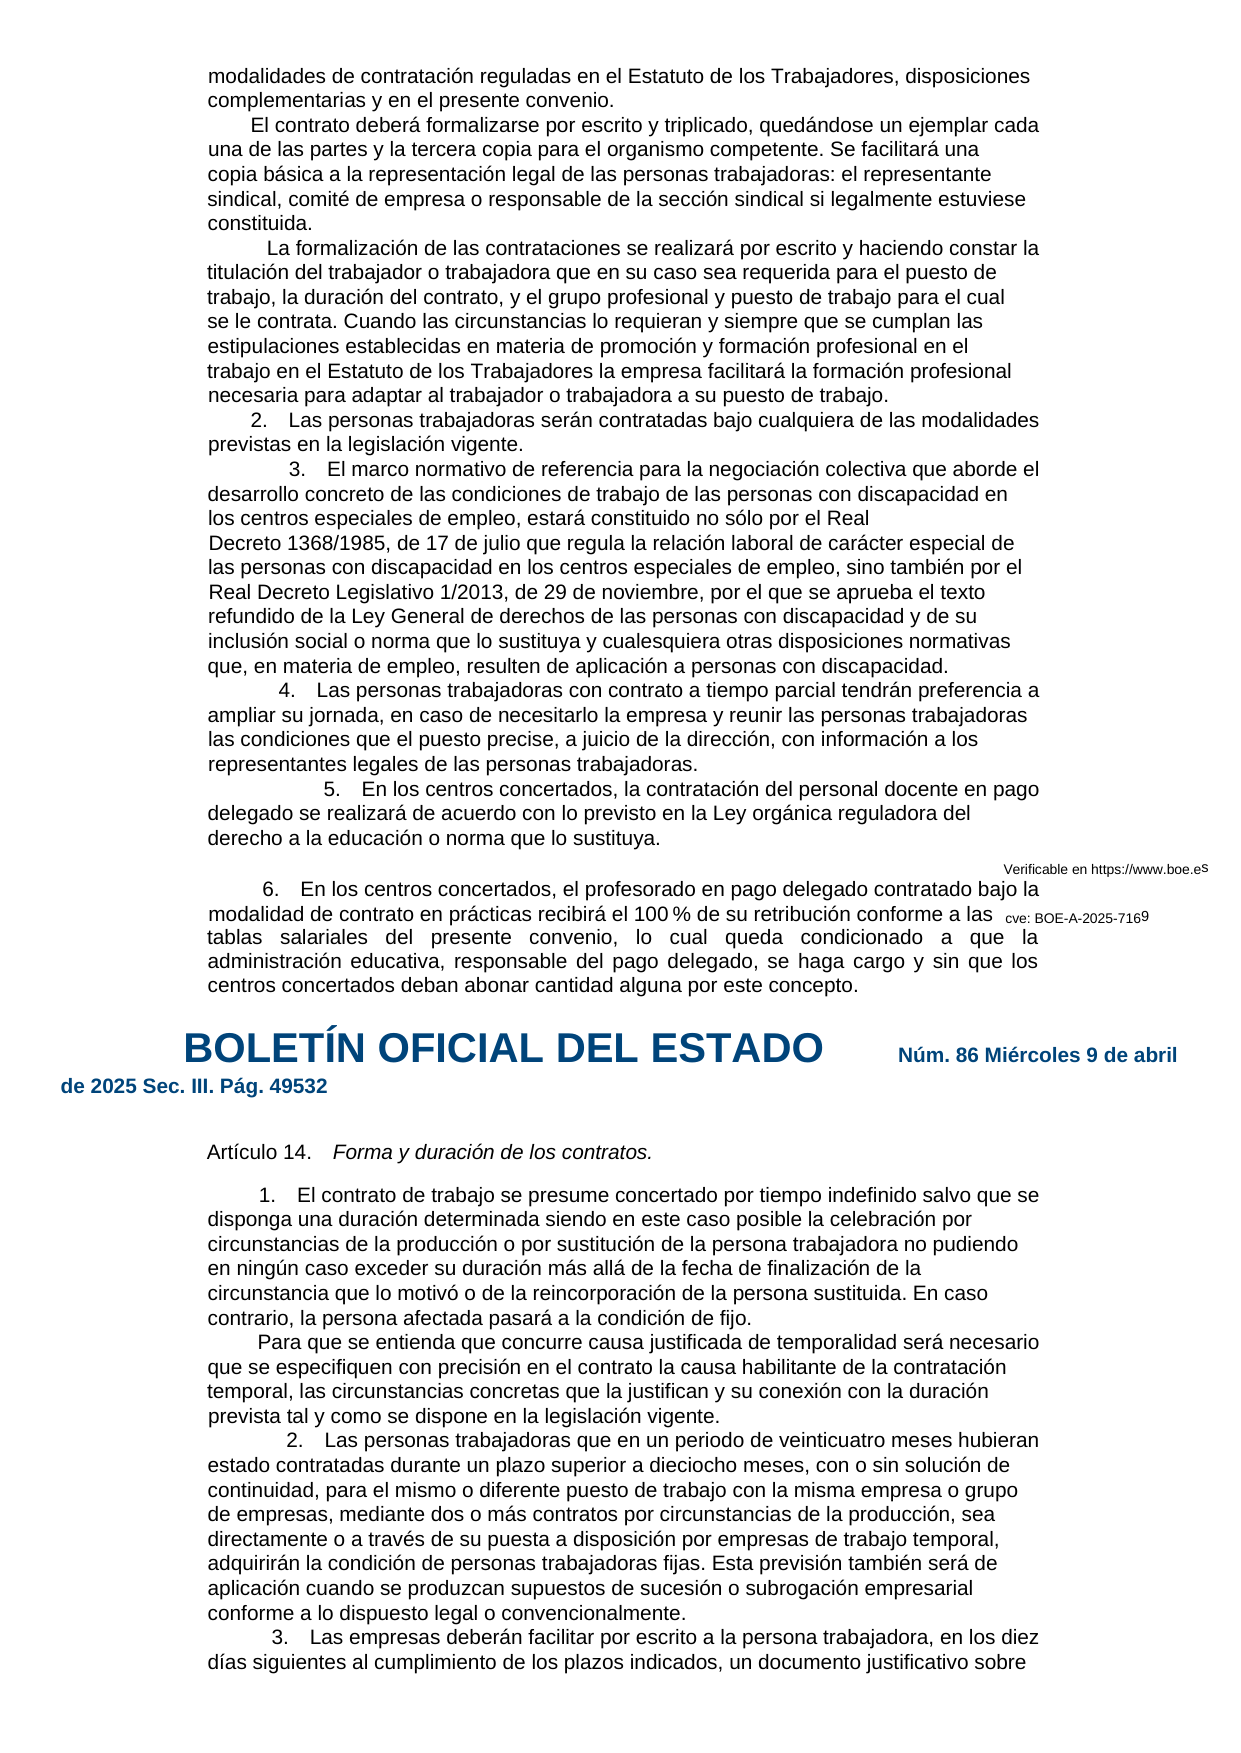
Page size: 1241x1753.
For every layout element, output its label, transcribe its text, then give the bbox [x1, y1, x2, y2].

picture [835, 996, 898, 1063]
text las personas con discapacidad en los centros especiales de empleo, sino también por el [208, 555, 1212, 579]
text se le contrata. Cuando las circunstancias lo requieran y siempre que se cumplan las [207, 309, 1212, 333]
text estipulaciones establecidas en materia de promoción y formación profesional en el [207, 334, 1212, 358]
text trabajo, la duración del contrato, y el grupo profesional y puesto de trabajo para el cual [207, 285, 1212, 309]
text El contrato deberá formalizarse por escrito y triplicado, quedándose un ejemplar cada [59, 113, 1040, 137]
text Verificable en https://www.boe.es [59, 849, 1208, 877]
text adquirirán la condición de personas trabajadoras fijas. Esta previsión también será de [207, 1551, 1212, 1575]
text días siguientes al cumplimiento de los plazos indicados, un documento justificativo sobre [207, 1649, 1212, 1673]
text que se especifiquen con precisión en el contrato la causa habilitante de la contratación [207, 1354, 1212, 1378]
text temporal, las circunstancias concretas que la justifican y su conexión con la duración [207, 1379, 1212, 1403]
text Para que se entienda que concurre causa justificada de temporalidad será necesario [59, 1330, 1040, 1354]
text La formalización de las contrataciones se realizará por escrito y haciendo constar la [59, 236, 1040, 259]
text circunstancia que lo motivó o de la reincorporación de la persona sustituida. En caso [207, 1281, 1212, 1305]
text 4. Las personas trabajadoras con contrato a tiempo parcial tendrán preferencia a [59, 678, 1040, 702]
text de empresas, mediante dos o más contratos por circunstancias de la producción, sea [207, 1502, 1212, 1526]
text contrario, la persona afectada pasará a la condición de fijo. [207, 1305, 1212, 1329]
text Real Decreto Legislativo 1/2013, de 29 de noviembre, por el que se aprueba el texto [208, 580, 1212, 604]
text 3. Las empresas deberán facilitar por escrito a la persona trabajadora, en los diez [59, 1625, 1040, 1649]
text desarrollo concreto de las condiciones de trabajo de las personas con discapacidad en [207, 481, 1212, 505]
text estado contratadas durante un plazo superior a dieciocho meses, con o sin solución de [207, 1453, 1212, 1477]
text sindical, comité de empresa o responsable de la sección sindical si legalmente estuviese [207, 186, 1212, 210]
text titulación del trabajador o trabajadora que en su caso sea requerida para el puesto de [207, 260, 1212, 284]
text copia básica a la representación legal de las personas trabajadoras: el representante [207, 162, 1212, 186]
text modalidades de contratación reguladas en el Estatuto de los Trabajadores, disposiciones [208, 63, 1212, 87]
text circunstancias de la producción o por sustitución de la persona trabajadora no pudiendo [207, 1232, 1212, 1256]
text aplicación cuando se produzcan supuestos de sucesión o subrogación empresarial [207, 1576, 1212, 1600]
text las condiciones que el puesto precise, a juicio de la dirección, con información a los [208, 727, 1212, 751]
text BOLETÍN OFICIAL DEL ESTADO Núm. 86 Miércoles 9 de abril de 2025 Sec. III. Pág. 49532 [59, 997, 1182, 1097]
text continuidad, para el mismo o diferente puesto de trabajo con la misma empresa o grupo [207, 1477, 1212, 1501]
text prevista tal y como se dispone en la legislación vigente. [208, 1404, 1212, 1428]
picture [58, 1010, 183, 1063]
text complementarias y en el presente convenio. [207, 88, 1212, 112]
text directamente o a través de su puesta a disposición por empresas de trabajo temporal, [207, 1527, 1212, 1551]
text 1. El contrato de trabajo se presume concertado por tiempo indefinido salvo que se [59, 1182, 1040, 1206]
text inclusión social o norma que lo sustituya y cualesquiera otras disposiciones normativas [208, 629, 1212, 653]
text Decreto 1368/1985, de 17 de julio que regula la relación laboral de carácter especial de [208, 531, 1212, 554]
text los centros especiales de empleo, estará constituido no sólo por el Real [208, 506, 1212, 530]
text tablas salariales del presente convenio, lo cual queda condicionado a que la administración educativa, responsable del pago delegado, se haga cargo y sin que los centros concertados deban abonar cantidad alguna por este concepto. [207, 926, 1040, 997]
text trabajo en el Estatuto de los Trabajadores la empresa facilitará la formación profesional [207, 358, 1212, 382]
text delegado se realizará de acuerdo con lo previsto en la Ley orgánica reguladora del [207, 801, 1212, 825]
text refundido de la Ley General de derechos de las personas con discapacidad y de su [208, 604, 1212, 628]
text que, en materia de empleo, resulten de aplicación a personas con discapacidad. [207, 653, 1212, 677]
text 2. Las personas trabajadoras que en un periodo de veinticuatro meses hubieran [59, 1428, 1040, 1452]
text 6. En los centros concertados, el profesorado en pago delegado contratado bajo la [59, 877, 1040, 901]
text representantes legales de las personas trabajadoras. [208, 752, 1212, 776]
text conforme a lo dispuesto legal o convencionalmente. [207, 1600, 1212, 1624]
text 5. En los centros concertados, la contratación del personal docente en pago [59, 776, 1040, 800]
text una de las partes y la tercera copia para el organismo competente. Se facilitará una [208, 137, 1212, 161]
text derecho a la educación o norma que lo sustituya. [207, 826, 1212, 849]
text previstas en la legislación vigente. [208, 432, 1212, 456]
text en ningún caso exceder su duración más allá de la fecha de finalización de la [207, 1256, 1212, 1280]
text disponga una duración determinada siendo en este caso posible la celebración por [207, 1207, 1212, 1231]
text constituida. [207, 211, 1212, 235]
text Artículo 14. Forma y duración de los contratos. [207, 1140, 1212, 1164]
text necesaria para adaptar al trabajador o trabajadora a su puesto de trabajo. [208, 383, 1212, 407]
text modalidad de contrato en prácticas recibirá el 100 % de su retribución conforme a las cve: BOE-A-2025-7169 [208, 902, 1196, 926]
text 2. Las personas trabajadoras serán contratadas bajo cualquiera de las modalidades [59, 408, 1040, 432]
text ampliar su jornada, en caso de necesitarlo la empresa y reunir las personas trabajadoras [207, 703, 1212, 727]
text 3. El marco normativo de referencia para la negociación colectiva que aborde el [59, 457, 1040, 481]
